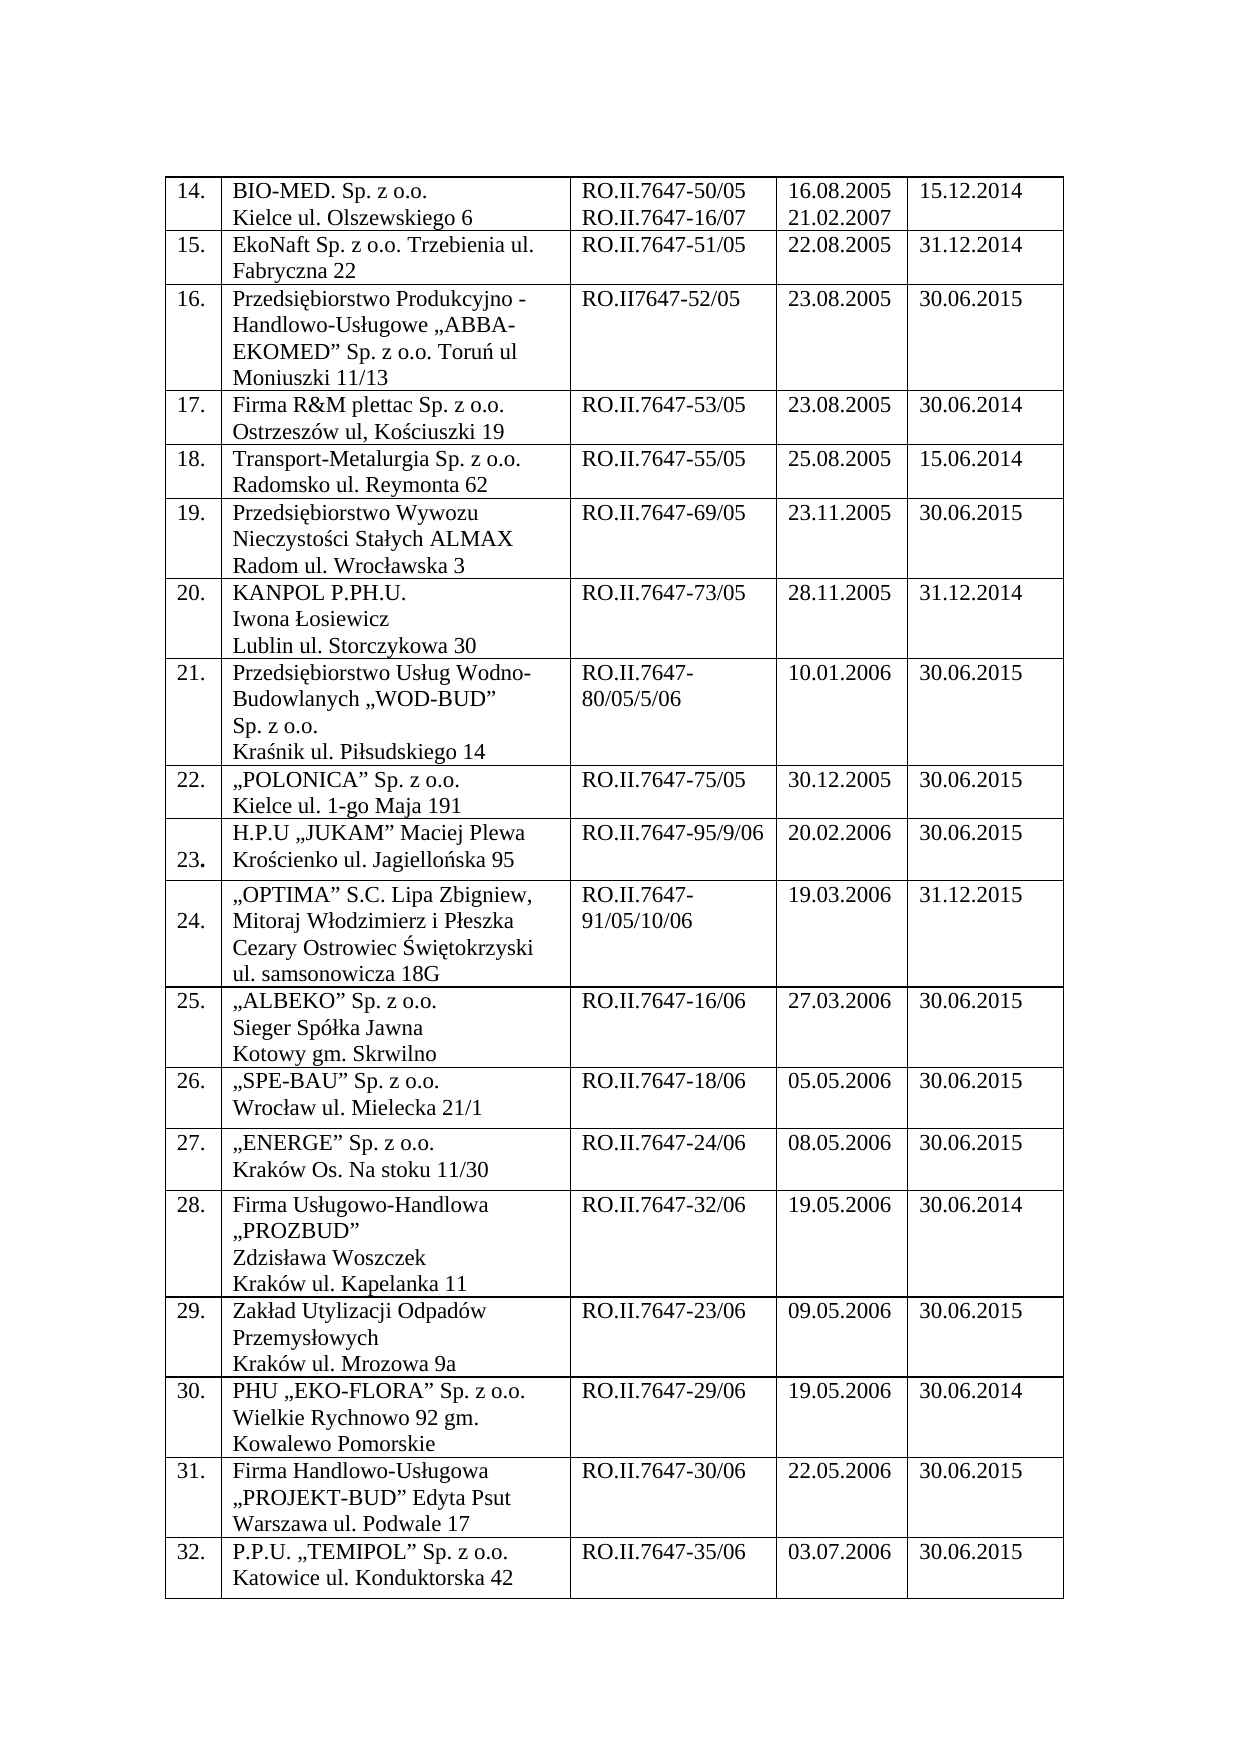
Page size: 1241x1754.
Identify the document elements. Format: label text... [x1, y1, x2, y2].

table_cell 22. [166, 766, 221, 818]
table_cell RO.II.7647-55/05 [571, 445, 776, 498]
table_cell 09.05.2006 [777, 1298, 907, 1376]
table_cell 28. [166, 1191, 221, 1296]
table_cell Przedsiębiorstwo Wywozu Nieczystości Stałych ALMAX Radom ul. Wrocławska 3 [222, 499, 570, 578]
table_cell 30.06.2015 [908, 1068, 1063, 1128]
table_cell 18. [166, 445, 221, 498]
table_cell 31.12.2014 [908, 231, 1063, 284]
table_cell 30.06.2015 [908, 1538, 1063, 1598]
table_cell 27. [166, 1129, 221, 1190]
table_cell Transport-Metalurgia Sp. z o.o. Radomsko ul. Reymonta 62 [222, 445, 570, 498]
table_cell 19.05.2006 [777, 1191, 907, 1296]
table_cell 30.06.2015 [908, 988, 1063, 1067]
table_cell 03.07.2006 [777, 1538, 907, 1598]
table_cell 30.06.2014 [908, 391, 1063, 444]
table_cell 23. [166, 819, 221, 880]
table_cell RO.II.7647-23/06 [571, 1298, 776, 1376]
table_cell Firma Usługowo-Handlowa „PROZBUD” Zdzisława Woszczek Kraków ul. Kapelanka 11 [222, 1191, 570, 1296]
table_cell 15.06.2014 [908, 445, 1063, 498]
table_cell RO.II.7647-80/05/5/06 [571, 659, 776, 764]
table_cell Przedsiębiorstwo Produkcyjno -Handlowo-Usługowe „ABBA-EKOMED” Sp. z o.o. Toruń ul Moniuszki 11/13 [222, 285, 570, 390]
table_cell 30.06.2015 [908, 1129, 1063, 1190]
table_cell „POLONICA” Sp. z o.o. Kielce ul. 1-go Maja 191 [222, 766, 570, 818]
table_cell RO.II.7647-75/05 [571, 766, 776, 818]
table_cell 30.06.2015 [908, 766, 1063, 818]
table_cell 15.12.2014 [908, 178, 1063, 230]
table_cell 23.11.2005 [777, 499, 907, 578]
table_cell 30.06.2015 [908, 819, 1063, 880]
table_cell RO.II.7647-24/06 [571, 1129, 776, 1190]
table_cell 32. [166, 1538, 221, 1598]
table_cell 23.08.2005 [777, 391, 907, 444]
table_cell H.P.U „JUKAM” Maciej Plewa Krościenko ul. Jagiellońska 95 [222, 819, 570, 880]
table_cell Firma R&M plettac Sp. z o.o. Ostrzeszów ul, Kościuszki 19 [222, 391, 570, 444]
table_cell 30.06.2014 [908, 1191, 1063, 1296]
table_cell PHU „EKO-FLORA” Sp. z o.o. Wielkie Rychnowo 92 gm. Kowalewo Pomorskie [222, 1378, 570, 1457]
table_cell RO.II.7647-35/06 [571, 1538, 776, 1598]
table_cell 23.08.2005 [777, 285, 907, 390]
table_cell RO.II.7647-51/05 [571, 231, 776, 284]
table_cell RO.II7647-52/05 [571, 285, 776, 390]
table_cell 15. [166, 231, 221, 284]
table_cell 31. [166, 1458, 221, 1537]
table_cell 30.06.2015 [908, 1458, 1063, 1537]
table_cell 08.05.2006 [777, 1129, 907, 1190]
table_cell 30.06.2015 [908, 285, 1063, 390]
table_cell 30.06.2015 [908, 499, 1063, 578]
table_cell EkoNaft Sp. z o.o. Trzebienia ul. Fabryczna 22 [222, 231, 570, 284]
table_cell 17. [166, 391, 221, 444]
table_cell P.P.U. „TEMIPOL” Sp. z o.o. Katowice ul. Konduktorska 42 [222, 1538, 570, 1598]
table_cell 16. [166, 285, 221, 390]
table_cell „SPE-BAU” Sp. z o.o. Wrocław ul. Mielecka 21/1 [222, 1068, 570, 1128]
table_cell 30.12.2005 [777, 766, 907, 818]
table_cell 14. [166, 178, 221, 230]
table_cell 21. [166, 659, 221, 764]
table_cell Firma Handlowo-Usługowa „PROJEKT-BUD” Edyta Psut Warszawa ul. Podwale 17 [222, 1458, 570, 1537]
table_cell 28.11.2005 [777, 579, 907, 658]
table_cell RO.II.7647-18/06 [571, 1068, 776, 1128]
table_cell 19.05.2006 [777, 1378, 907, 1457]
table_cell 26. [166, 1068, 221, 1128]
table_cell 22.05.2006 [777, 1458, 907, 1537]
table_cell 30.06.2015 [908, 1298, 1063, 1376]
table_cell RO.II.7647-91/05/10/06 [571, 881, 776, 986]
table_cell 20.02.2006 [777, 819, 907, 880]
table_cell 25. [166, 988, 221, 1067]
table_cell RO.II.7647-50/05 RO.II.7647-16/07 [571, 178, 776, 230]
table_cell „ENERGE” Sp. z o.o. Kraków Os. Na stoku 11/30 [222, 1129, 570, 1190]
table_cell 25.08.2005 [777, 445, 907, 498]
table_cell RO.II.7647-29/06 [571, 1378, 776, 1457]
table_cell 30. [166, 1378, 221, 1457]
table_cell 31.12.2014 [908, 579, 1063, 658]
table_cell 22.08.2005 [777, 231, 907, 284]
table_cell 24. [166, 881, 221, 986]
table_cell BIO-MED. Sp. z o.o. Kielce ul. Olszewskiego 6 [222, 178, 570, 230]
table_cell 20. [166, 579, 221, 658]
table_cell „OPTIMA” S.C. Lipa Zbigniew, Mitoraj Włodzimierz i Płeszka Cezary Ostrowiec Świętokrzyski ul. samsonowicza 18G [222, 881, 570, 986]
table_cell 27.03.2006 [777, 988, 907, 1067]
table_cell 29. [166, 1298, 221, 1376]
table_cell RO.II.7647-95/9/06 [571, 819, 776, 880]
table_cell 31.12.2015 [908, 881, 1063, 986]
table_cell 30.06.2015 [908, 659, 1063, 764]
table_cell RO.II.7647-32/06 [571, 1191, 776, 1296]
table_cell Zakład Utylizacji Odpadów Przemysłowych Kraków ul. Mrozowa 9a [222, 1298, 570, 1376]
table_cell 16.08.2005 21.02.2007 [777, 178, 907, 230]
table_cell RO.II.7647-69/05 [571, 499, 776, 578]
table_cell 30.06.2014 [908, 1378, 1063, 1457]
table_cell 05.05.2006 [777, 1068, 907, 1128]
table_cell „ALBEKO” Sp. z o.o. Sieger Spółka Jawna Kotowy gm. Skrwilno [222, 988, 570, 1067]
table_cell RO.II.7647-30/06 [571, 1458, 776, 1537]
table_cell KANPOL P.PH.U. Iwona Łosiewicz Lublin ul. Storczykowa 30 [222, 579, 570, 658]
table_cell Przedsiębiorstwo Usług Wodno-Budowlanych „WOD-BUD” Sp. z o.o. Kraśnik ul. Piłsudskiego 14 [222, 659, 570, 764]
table_cell 19.03.2006 [777, 881, 907, 986]
table_cell RO.II.7647-16/06 [571, 988, 776, 1067]
table_cell RO.II.7647-73/05 [571, 579, 776, 658]
table_cell RO.II.7647-53/05 [571, 391, 776, 444]
table_cell 10.01.2006 [777, 659, 907, 764]
table_cell 19. [166, 499, 221, 578]
